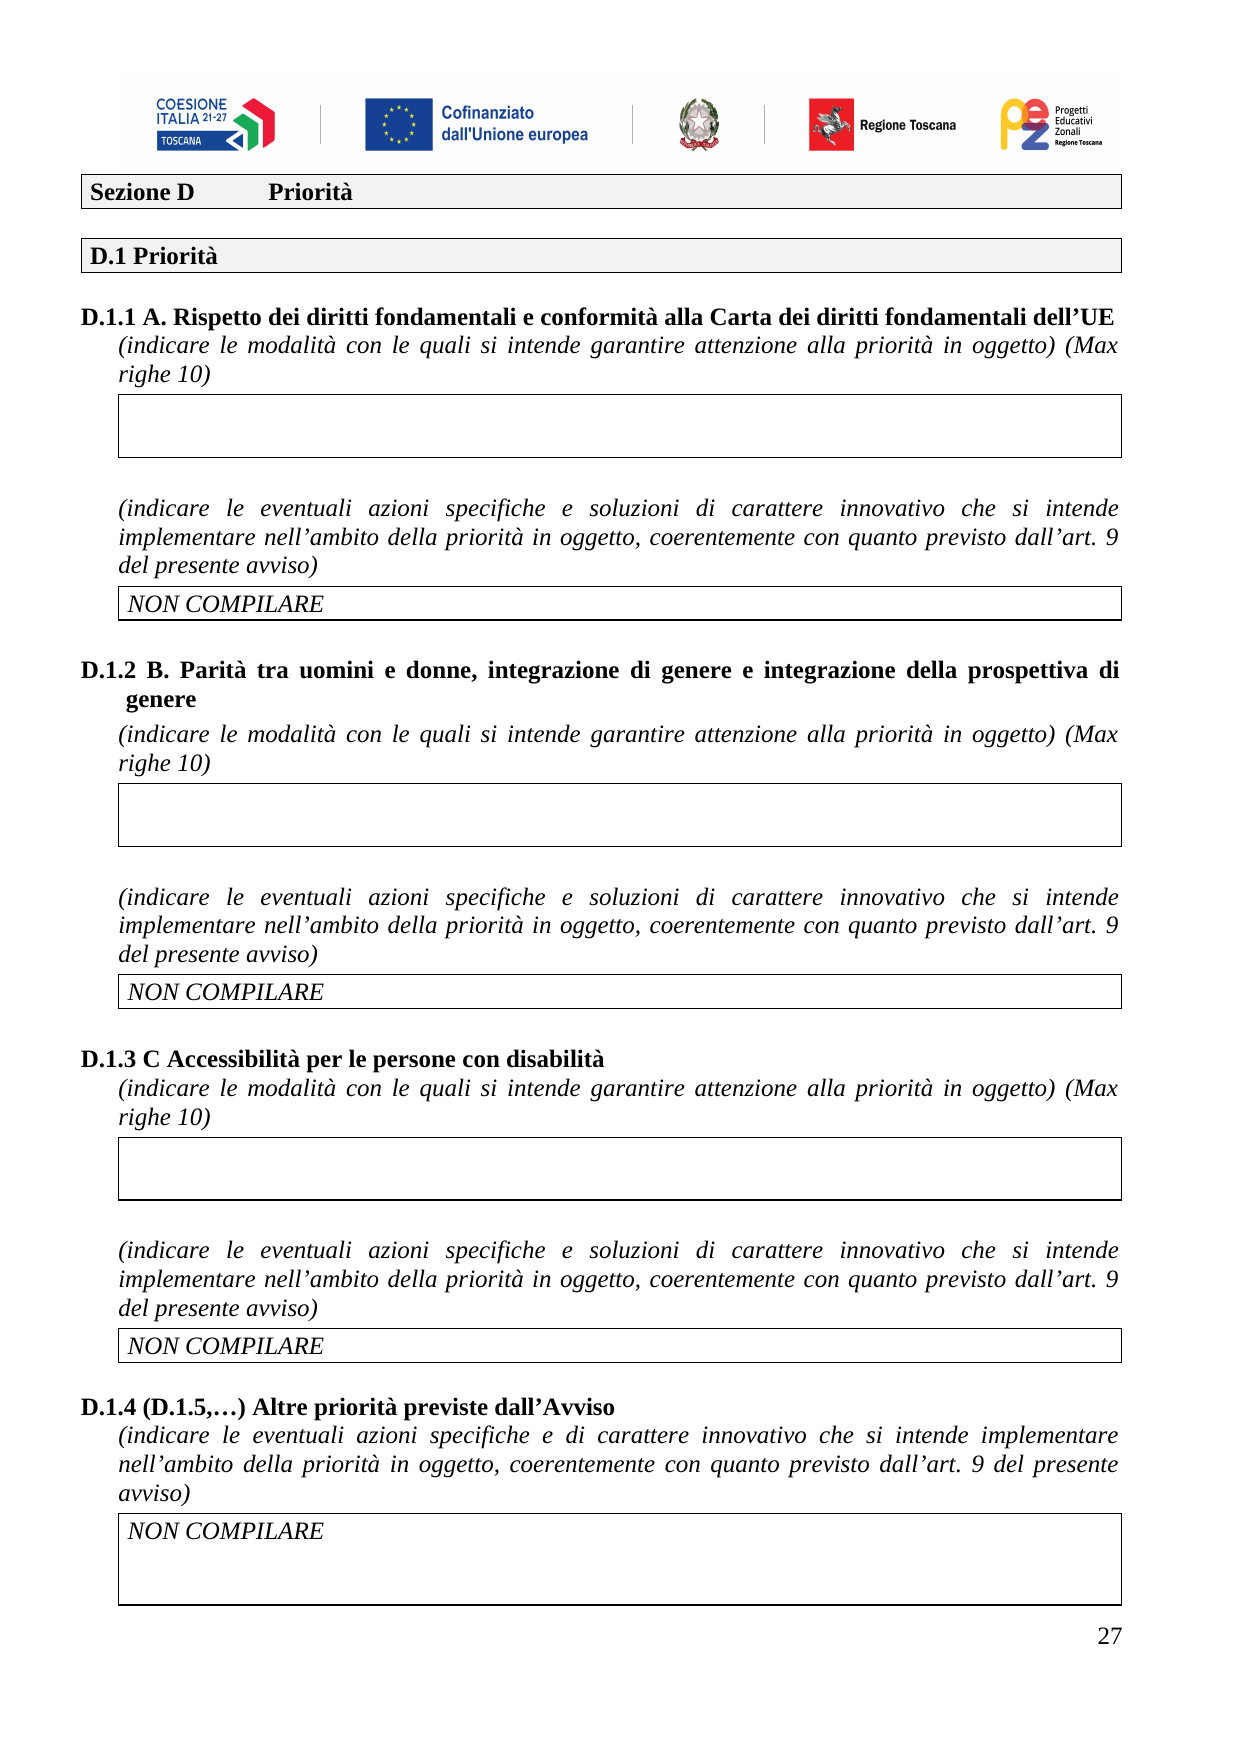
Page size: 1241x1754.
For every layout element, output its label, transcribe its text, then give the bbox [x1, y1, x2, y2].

list D.1.4 (D.1.5,…) Altre priorità previste dall’Avviso [81, 1392, 1122, 1421]
text (indicare le eventuali azioni specifiche e di carattere innovativo che si intende implementare nell’ambito della priorità in oggetto, coerentemente con quanto previsto dall’art. 9 del presente avviso) [118, 1421, 1122, 1507]
text (indicare le modalità con le quali si intende garantire attenzione alla priorità in oggetto) (Max righe 10) [118, 331, 1122, 388]
text (indicare le modalità con le quali si intende garantire attenzione alla priorità in oggetto) (Max righe 10) [118, 719, 1122, 777]
list D.1 Priorità [82, 239, 1121, 272]
text (indicare le eventuali azioni specifiche e soluzioni di carattere innovativo che si intende implementare nell’ambito della priorità in oggetto, coerentemente con quanto previsto dall’art. 9 del presente avviso) [118, 1236, 1122, 1322]
text (indicare le modalità con le quali si intende garantire attenzione alla priorità in oggetto) (Max righe 10) [118, 1073, 1122, 1131]
text NON COMPILARE [119, 587, 1121, 619]
text NON COMPILARE [119, 975, 1121, 1008]
list Sezione D Priorità [82, 175, 1121, 208]
list D.1.1 A. Rispetto dei diritti fondamentali e conformità alla Carta dei diritti fondamentali dell’UE [81, 302, 1122, 331]
text NON COMPILARE [119, 1329, 1121, 1362]
text (indicare le eventuali azioni specifiche e soluzioni di carattere innovativo che si intende implementare nell’ambito della priorità in oggetto, coerentemente con quanto previsto dall’art. 9 del presente avviso) [118, 493, 1122, 579]
text NON COMPILARE [119, 1514, 1121, 1545]
text (indicare le eventuali azioni specifiche e soluzioni di carattere innovativo che si intende implementare nell’ambito della priorità in oggetto, coerentemente con quanto previsto dall’art. 9 del presente avviso) [118, 882, 1122, 968]
picture [118, 75, 1123, 175]
list D.1.3 C Accessibilità per le persone con disabilità [81, 1044, 1122, 1073]
list D.1.2 B. Parità tra uomini e donne, integrazione di genere e integrazione della prospettiva di genere [81, 656, 1122, 713]
